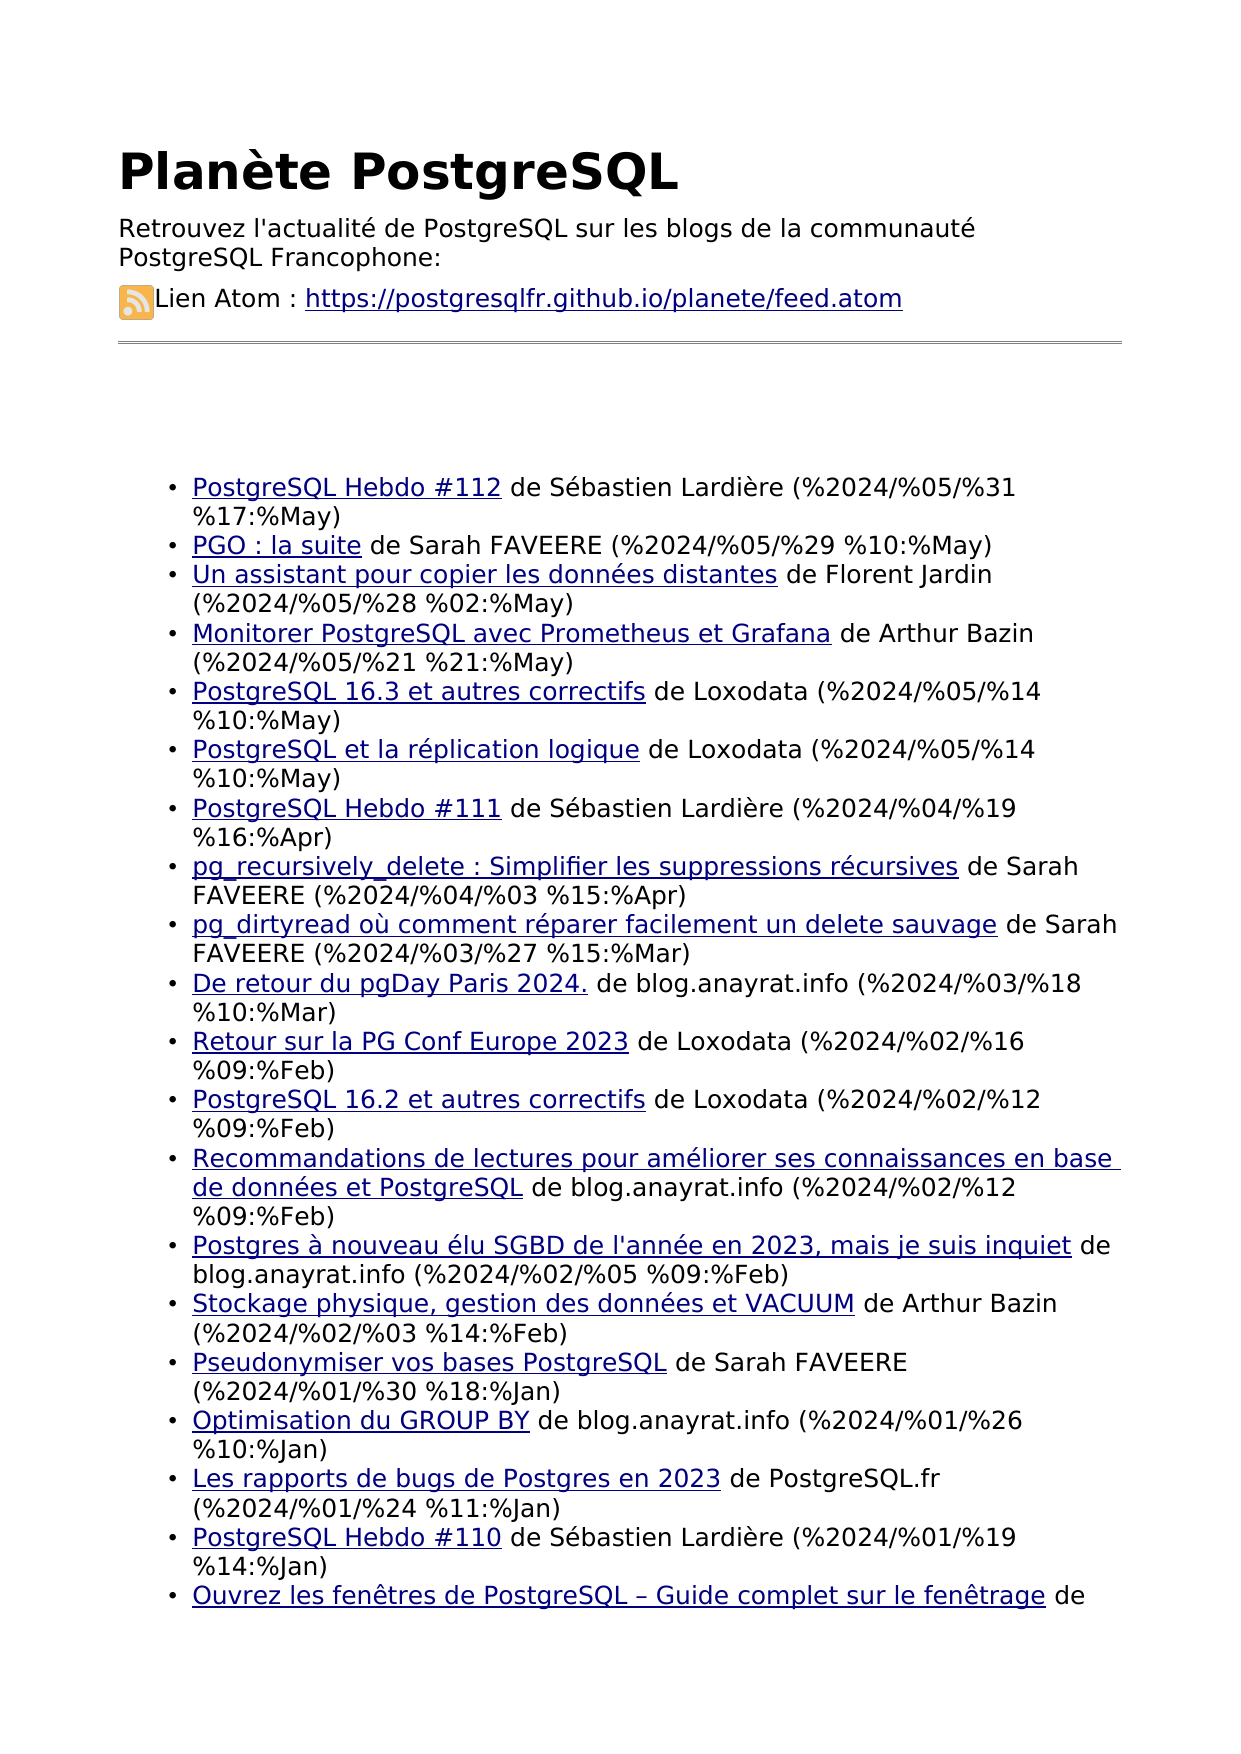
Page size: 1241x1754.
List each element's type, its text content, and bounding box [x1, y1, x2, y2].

list De retour du pgDay Paris 2024. de blog.anayrat.info (%2024/%03/%18 %10:%Mar) [177, 969, 1122, 1027]
list Retour sur la PG Conf Europe 2023 de Loxodata (%2024/%02/%16 %09:%Feb) [177, 1027, 1122, 1086]
list PostgreSQL et la réplication logique de Loxodata (%2024/%05/%14 %10:%May) [177, 736, 1122, 794]
list pg_recursively_delete : Simplifier les suppressions récursives de Sarah FAVEERE (%2024/%04/%03 %15:%Apr) [177, 852, 1122, 911]
list pg_dirtyread où comment réparer facilement un delete sauvage de Sarah FAVEERE (%2024/%03/%27 %15:%Mar) [177, 911, 1122, 969]
list PostgreSQL 16.3 et autres correctifs de Loxodata (%2024/%05/%14 %10:%May) [177, 677, 1122, 736]
text Lien Atom : https://postgresqlfr.github.io/planete/feed.atom [154, 285, 1122, 314]
list Recommandations de lectures pour améliorer ses connaissances en base de données et PostgreSQL de blog.anayrat.info (%2024/%02/%12 %09:%Feb) [177, 1144, 1122, 1231]
list Ouvrez les fenêtres de PostgreSQL – Guide complet sur le fenêtrage de [177, 1581, 1122, 1611]
list PostgreSQL Hebdo #111 de Sébastien Lardière (%2024/%04/%19 %16:%Apr) [177, 794, 1122, 852]
list PostgreSQL 16.2 et autres correctifs de Loxodata (%2024/%02/%12 %09:%Feb) [177, 1086, 1122, 1144]
subtitle Planète PostgreSQL [118, 143, 1122, 201]
list Postgres à nouveau élu SGBD de l'année en 2023, mais je suis inquiet de blog.anayrat.info (%2024/%02/%05 %09:%Feb) [177, 1231, 1122, 1290]
text Retrouvez l'actualité de PostgreSQL sur les blogs de la communauté PostgreSQL Francophone: [118, 214, 1122, 272]
picture [118, 284, 154, 321]
list Les rapports de bugs de Postgres en 2023 de PostgreSQL.fr (%2024/%01/%24 %11:%Jan) [177, 1465, 1122, 1523]
list Stockage physique, gestion des données et VACUUM de Arthur Bazin (%2024/%02/%03 %14:%Feb) [177, 1290, 1122, 1348]
list Un assistant pour copier les données distantes de Florent Jardin (%2024/%05/%28 %02:%May) [177, 561, 1122, 619]
list Pseudonymiser vos bases PostgreSQL de Sarah FAVEERE (%2024/%01/%30 %18:%Jan) [177, 1348, 1122, 1406]
list PostgreSQL Hebdo #112 de Sébastien Lardière (%2024/%05/%31 %17:%May) [177, 473, 1122, 531]
list Monitorer PostgreSQL avec Prometheus et Grafana de Arthur Bazin (%2024/%05/%21 %21:%May) [177, 619, 1122, 677]
list PGO : la suite de Sarah FAVEERE (%2024/%05/%29 %10:%May) [177, 531, 1122, 561]
list PostgreSQL Hebdo #110 de Sébastien Lardière (%2024/%01/%19 %14:%Jan) [177, 1523, 1122, 1581]
list Optimisation du GROUP BY de blog.anayrat.info (%2024/%01/%26 %10:%Jan) [177, 1406, 1122, 1465]
